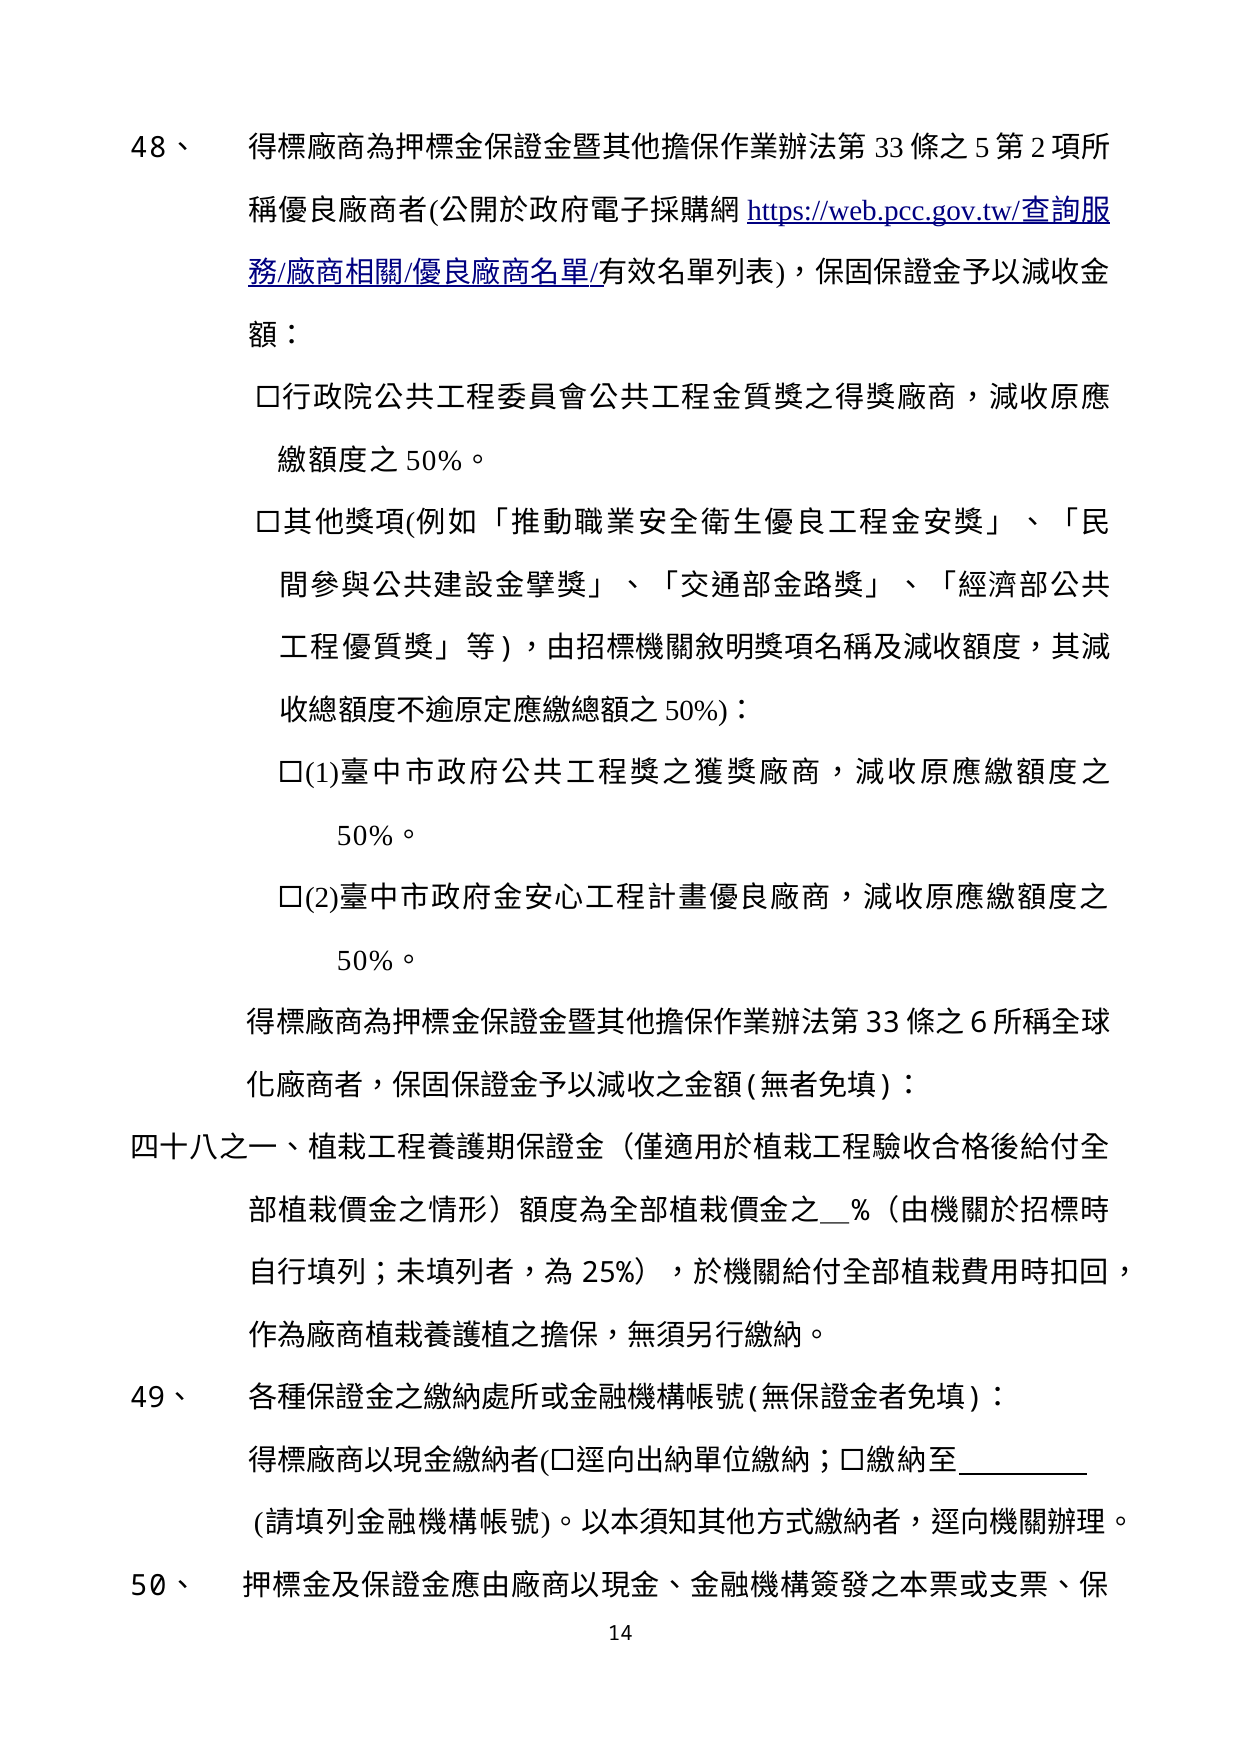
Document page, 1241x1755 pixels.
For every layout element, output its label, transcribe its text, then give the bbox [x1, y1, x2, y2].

text (請填列金融機構帳號)。以本須知其他方式繳納者，逕向機關辦理。 [189, 1478, 1134, 1541]
list 得標廠商為押標金保證金暨其他擔保作業辦法第33條之5第2項所稱優良廠商者(公開於政府電子採購網https://web.pcc.gov.tw/查詢服務/廠商相關/優良廠商名單/有效名單列表)，保固保證金予以減收金額： [130, 103, 1110, 353]
text 行政院公共工程委員會公共工程金質獎之得獎廠商，減收原應繳額度之50%。 [255, 353, 1110, 478]
text 化廠商者，保固保證金予以減收之金額(無者免填)： [130, 1041, 1110, 1103]
text (2)臺中市政府金安心工程計畫優良廠商，減收原應繳額度之50%。 [277, 853, 1110, 978]
list 押標金及保證金應由廠商以現金、金融機構簽發之本票或支票、保 [130, 1541, 1110, 1603]
text 四十八之一、植栽工程養護期保證金（僅適用於植栽工程驗收合格後給付全部植栽價金之情形）額度為全部植栽價金之＿%（由機關於招標時自行填列；未填列者，為25%），於機關給付全部植栽費用時扣回，作為廠商植栽養護植之擔保，無須另行繳納。 [130, 1103, 1110, 1353]
text (1)臺中市政府公共工程獎之獲獎廠商，減收原應繳額度之50%。 [278, 728, 1110, 853]
list 各種保證金之繳納處所或金融機構帳號(無保證金者免填)： [130, 1353, 1110, 1416]
text 得標廠商以現金繳納者(逕向出納單位繳納；繳納至 [189, 1416, 1110, 1478]
text 其他獎項(例如「推動職業安全衛生優良工程金安獎」、「民間參與公共建設金擘獎」、「交通部金路獎」、「經濟部公共工程優質獎」等)，由招標機關敘明獎項名稱及減收額度，其減收總額度不逾原定應繳總額之50%)： [255, 478, 1110, 728]
text 得標廠商為押標金保證金暨其他擔保作業辦法第33條之6所稱全球 [130, 978, 1110, 1041]
